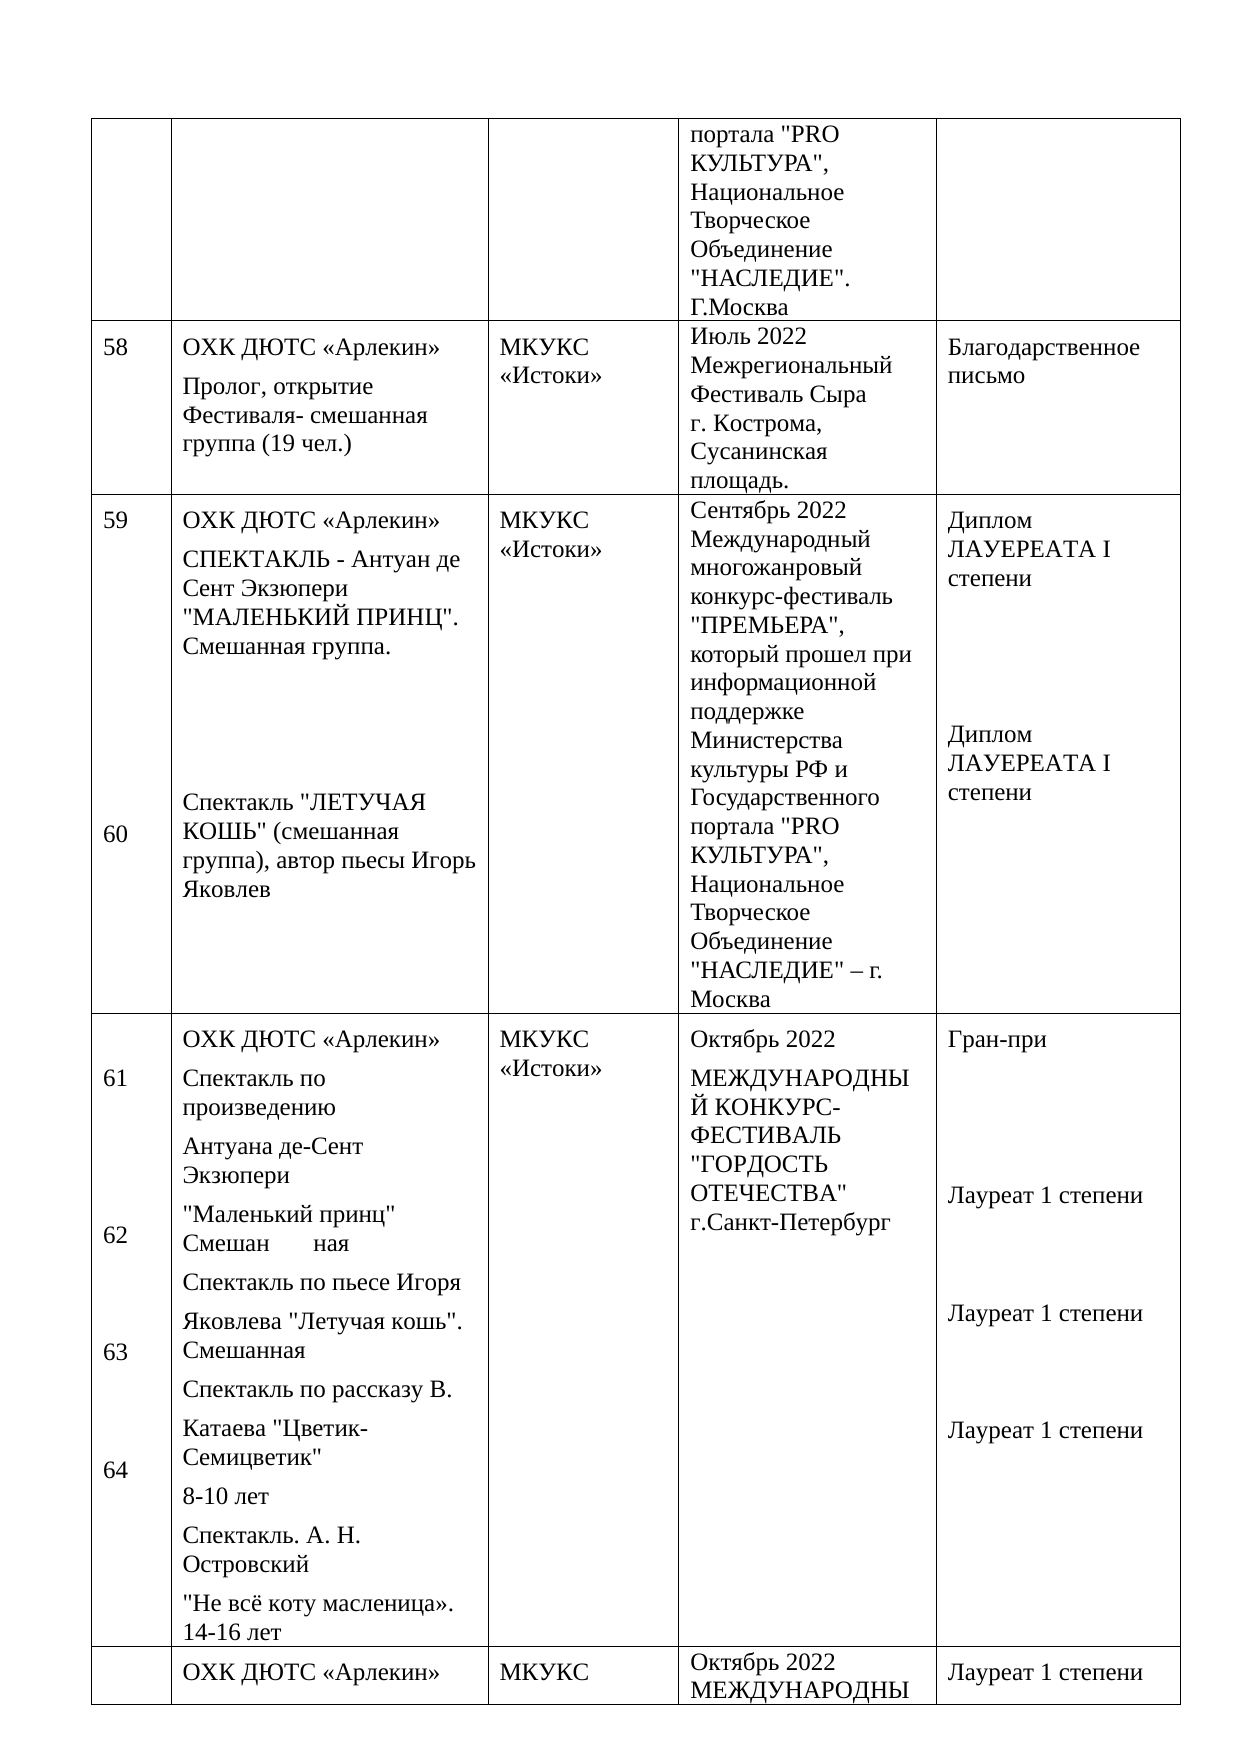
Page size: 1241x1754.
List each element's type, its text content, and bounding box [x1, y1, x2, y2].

table_cell ОХК ДЮТС «Арлекин» Спектакль по произведению Антуана де-Сент Экзюпери "Маленький принц" Смешан ная Спектакль по пьесе Игоря Яковлева "Летучая кошь". Смешанная Спектакль по рассказу В. Катаева "Цветик- Семицветик" 8-10 лет Спектакль. А. Н. Островский "Не всё коту масленица». 14-16 лет [172, 1014, 488, 1646]
table_cell Июль 2022 Межрегиональный Фестиваль Сыра г. Кострома, Сусанинская площадь. [679, 321, 936, 494]
table_cell МКУКС «Истоки» [489, 495, 678, 1012]
table_cell 61 62 63 64 [92, 1014, 171, 1646]
table_cell МКУКС [489, 1647, 678, 1704]
table_cell [92, 1647, 171, 1704]
table_cell [172, 119, 488, 320]
table_cell Лауреат 1 степени [937, 1647, 1180, 1704]
table_cell ОХК ДЮТС «Арлекин» СПЕКТАКЛЬ - Антуан де Сент Экзюпери "МАЛЕНЬКИЙ ПРИНЦ". Смешанная группа. Спектакль "ЛЕТУЧАЯ КОШЬ" (смешанная группа), автор пьесы Игорь Яковлев [172, 495, 488, 1012]
table_cell МКУКС «Истоки» [489, 1014, 678, 1646]
table_cell Октябрь 2022 МЕЖДУНАРОДНЫЙ КОНКУРС-ФЕСТИВАЛЬ "ГОРДОСТЬ ОТЕЧЕСТВА" г.Санкт-Петербург [679, 1014, 936, 1646]
table_cell ОХК ДЮТС «Арлекин» Пролог, открытие Фестиваля- смешанная группа (19 чел.) [172, 321, 488, 494]
table_cell [489, 119, 678, 320]
table_cell портала "PRO КУЛЬТУРА", Национальное Творческое Объединение "НАСЛЕДИЕ". Г.Москва [679, 119, 936, 320]
table_cell 59 60 [92, 495, 171, 1012]
table_cell МКУКС «Истоки» [489, 321, 678, 494]
table_cell ОХК ДЮТС «Арлекин» [172, 1647, 488, 1704]
table_cell Гран-при Лауреат 1 степени Лауреат 1 степени Лауреат 1 степени [937, 1014, 1180, 1646]
table_cell Сентябрь 2022 Международный многожанровый конкурс-фестиваль "ПРЕМЬЕРА", который прошел при информационной поддержке Министерства культуры РФ и Государственного портала "PRO КУЛЬТУРА", Национальное Творческое Объединение "НАСЛЕДИЕ" – г. Москва [679, 495, 936, 1012]
table_cell Октябрь 2022 МЕЖДУНАРОДНЫ [679, 1647, 936, 1704]
table_cell Благодарственное письмо [937, 321, 1180, 494]
table_cell [937, 119, 1180, 320]
table_cell [92, 119, 171, 320]
table_cell 58 [92, 321, 171, 494]
table_cell Диплом ЛАУЕРЕАТА I степени Диплом ЛАУЕРЕАТА I степени [937, 495, 1180, 1012]
